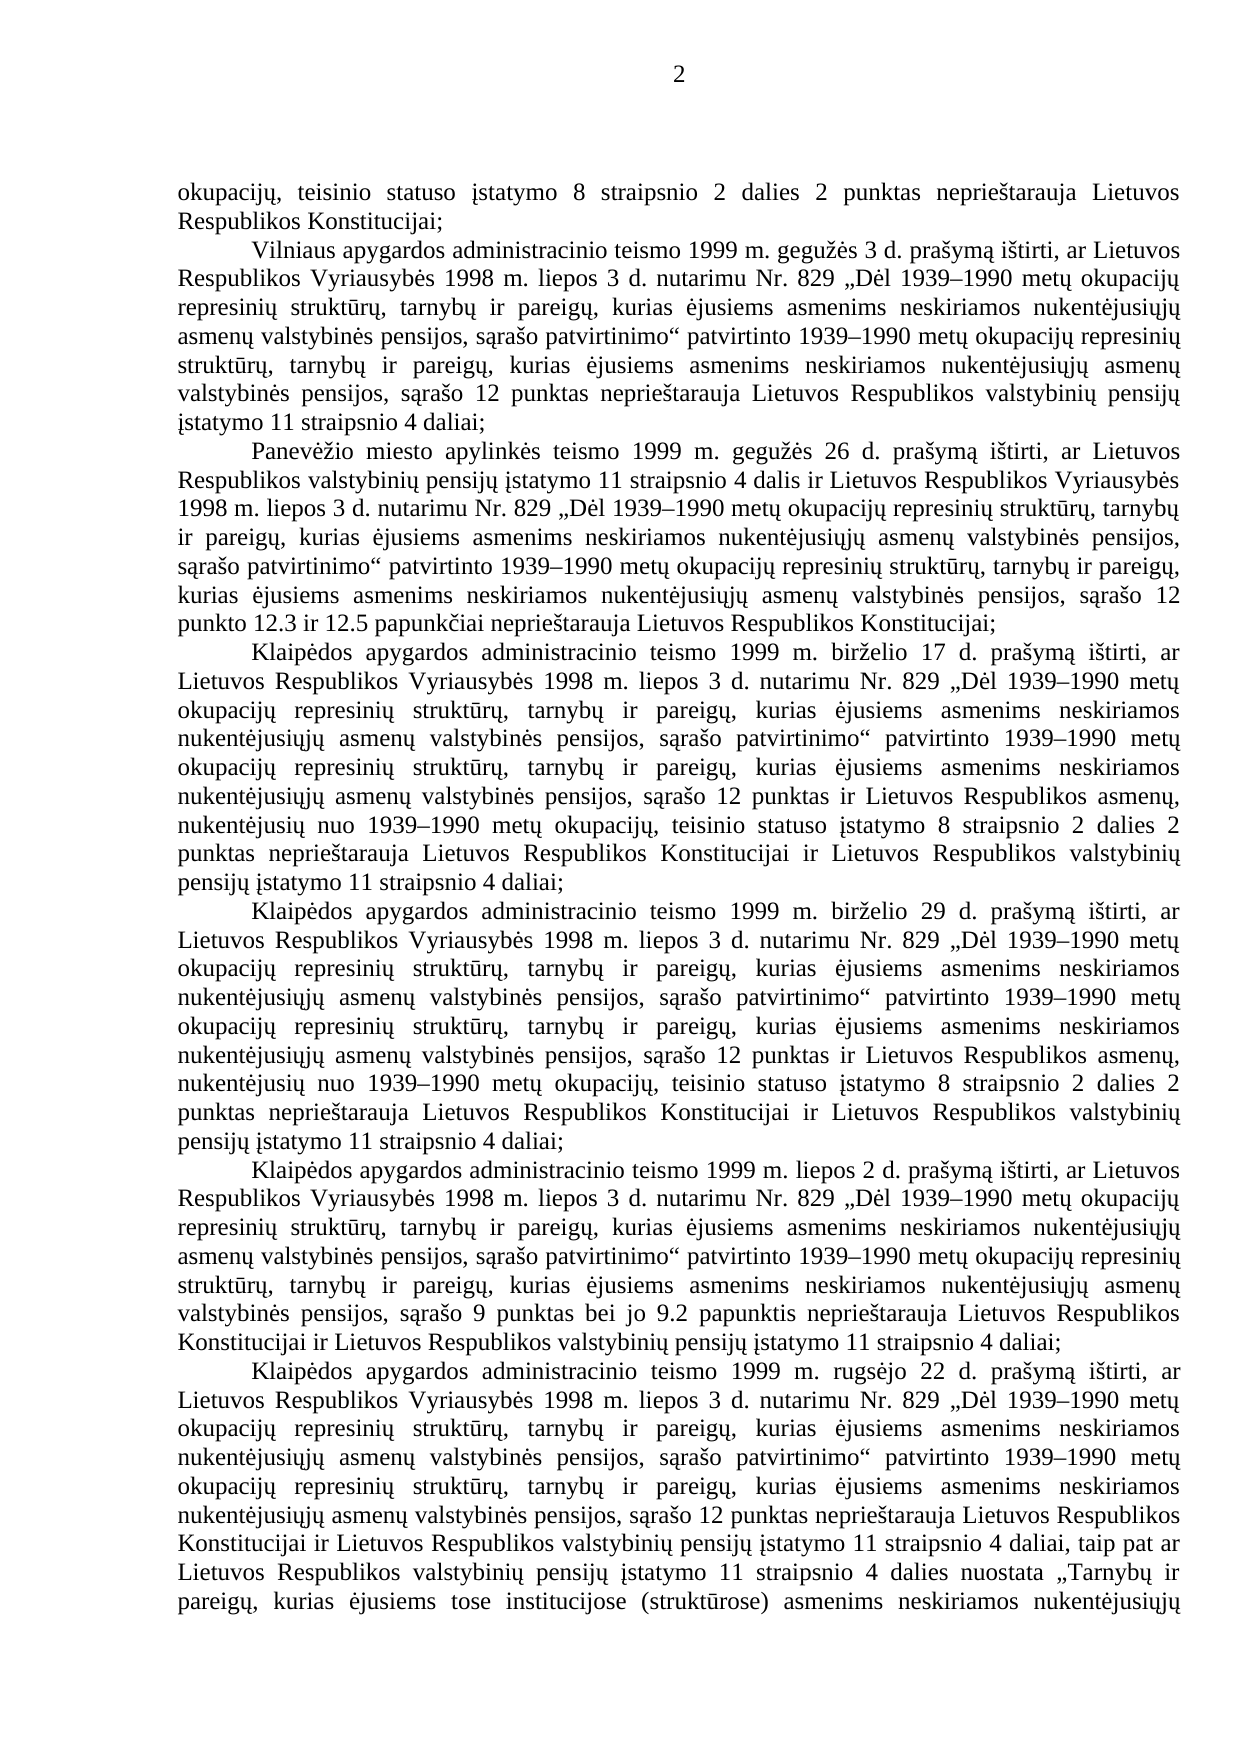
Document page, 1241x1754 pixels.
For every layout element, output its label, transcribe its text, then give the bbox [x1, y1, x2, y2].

text Klaipėdos apygardos administracinio teismo 1999 m. liepos 2 d. prašymą ištirti, ar Lietuvos Respublikos Vyriausybės 1998 m. liepos 3 d. nutarimu Nr. 829 „Dėl 1939–1990 metų okupacijų represinių struktūrų, tarnybų ir pareigų, kurias ėjusiems asmenims neskiriamos nukentėjusiųjų asmenų valstybinės pensijos, sąrašo patvirtinimo“ patvirtinto 1939–1990 metų okupacijų represinių struktūrų, tarnybų ir pareigų, kurias ėjusiems asmenims neskiriamos nukentėjusiųjų asmenų valstybinės pensijos, sąrašo 9 punktas bei jo 9.2 papunktis neprieštarauja Lietuvos Respublikos Konstitucijai ir Lietuvos Respublikos valstybinių pensijų įstatymo 11 straipsnio 4 daliai; [177, 1155, 1181, 1356]
text Panevėžio miesto apylinkės teismo 1999 m. gegužės 26 d. prašymą ištirti, ar Lietuvos Respublikos valstybinių pensijų įstatymo 11 straipsnio 4 dalis ir Lietuvos Respublikos Vyriausybės 1998 m. liepos 3 d. nutarimu Nr. 829 „Dėl 1939–1990 metų okupacijų represinių struktūrų, tarnybų ir pareigų, kurias ėjusiems asmenims neskiriamos nukentėjusiųjų asmenų valstybinės pensijos, sąrašo patvirtinimo“ patvirtinto 1939–1990 metų okupacijų represinių struktūrų, tarnybų ir pareigų, kurias ėjusiems asmenims neskiriamos nukentėjusiųjų asmenų valstybinės pensijos, sąrašo 12 punkto 12.3 ir 12.5 papunkčiai neprieštarauja Lietuvos Respublikos Konstitucijai; [177, 436, 1181, 637]
text Klaipėdos apygardos administracinio teismo 1999 m. rugsėjo 22 d. prašymą ištirti, ar Lietuvos Respublikos Vyriausybės 1998 m. liepos 3 d. nutarimu Nr. 829 „Dėl 1939–1990 metų okupacijų represinių struktūrų, tarnybų ir pareigų, kurias ėjusiems asmenims neskiriamos nukentėjusiųjų asmenų valstybinės pensijos, sąrašo patvirtinimo“ patvirtinto 1939–1990 metų okupacijų represinių struktūrų, tarnybų ir pareigų, kurias ėjusiems asmenims neskiriamos nukentėjusiųjų asmenų valstybinės pensijos, sąrašo 12 punktas neprieštarauja Lietuvos Respublikos Konstitucijai ir Lietuvos Respublikos valstybinių pensijų įstatymo 11 straipsnio 4 daliai, taip pat ar Lietuvos Respublikos valstybinių pensijų įstatymo 11 straipsnio 4 dalies nuostata „Tarnybų ir pareigų, kurias ėjusiems tose institucijose (struktūrose) asmenims neskiriamos nukentėjusiųjų [177, 1356, 1181, 1615]
text Klaipėdos apygardos administracinio teismo 1999 m. birželio 29 d. prašymą ištirti, ar Lietuvos Respublikos Vyriausybės 1998 m. liepos 3 d. nutarimu Nr. 829 „Dėl 1939–1990 metų okupacijų represinių struktūrų, tarnybų ir pareigų, kurias ėjusiems asmenims neskiriamos nukentėjusiųjų asmenų valstybinės pensijos, sąrašo patvirtinimo“ patvirtinto 1939–1990 metų okupacijų represinių struktūrų, tarnybų ir pareigų, kurias ėjusiems asmenims neskiriamos nukentėjusiųjų asmenų valstybinės pensijos, sąrašo 12 punktas ir Lietuvos Respublikos asmenų, nukentėjusių nuo 1939–1990 metų okupacijų, teisinio statuso įstatymo 8 straipsnio 2 dalies 2 punktas neprieštarauja Lietuvos Respublikos Konstitucijai ir Lietuvos Respublikos valstybinių pensijų įstatymo 11 straipsnio 4 daliai; [177, 896, 1181, 1155]
text Vilniaus apygardos administracinio teismo 1999 m. gegužės 3 d. prašymą ištirti, ar Lietuvos Respublikos Vyriausybės 1998 m. liepos 3 d. nutarimu Nr. 829 „Dėl 1939–1990 metų okupacijų represinių struktūrų, tarnybų ir pareigų, kurias ėjusiems asmenims neskiriamos nukentėjusiųjų asmenų valstybinės pensijos, sąrašo patvirtinimo“ patvirtinto 1939–1990 metų okupacijų represinių struktūrų, tarnybų ir pareigų, kurias ėjusiems asmenims neskiriamos nukentėjusiųjų asmenų valstybinės pensijos, sąrašo 12 punktas neprieštarauja Lietuvos Respublikos valstybinių pensijų įstatymo 11 straipsnio 4 daliai; [177, 235, 1181, 436]
text Klaipėdos apygardos administracinio teismo 1999 m. birželio 17 d. prašymą ištirti, ar Lietuvos Respublikos Vyriausybės 1998 m. liepos 3 d. nutarimu Nr. 829 „Dėl 1939–1990 metų okupacijų represinių struktūrų, tarnybų ir pareigų, kurias ėjusiems asmenims neskiriamos nukentėjusiųjų asmenų valstybinės pensijos, sąrašo patvirtinimo“ patvirtinto 1939–1990 metų okupacijų represinių struktūrų, tarnybų ir pareigų, kurias ėjusiems asmenims neskiriamos nukentėjusiųjų asmenų valstybinės pensijos, sąrašo 12 punktas ir Lietuvos Respublikos asmenų, nukentėjusių nuo 1939–1990 metų okupacijų, teisinio statuso įstatymo 8 straipsnio 2 dalies 2 punktas neprieštarauja Lietuvos Respublikos Konstitucijai ir Lietuvos Respublikos valstybinių pensijų įstatymo 11 straipsnio 4 daliai; [177, 637, 1181, 896]
text okupacijų, teisinio statuso įstatymo 8 straipsnio 2 dalies 2 punktas neprieštarauja Lietuvos Respublikos Konstitucijai; [177, 177, 1181, 235]
